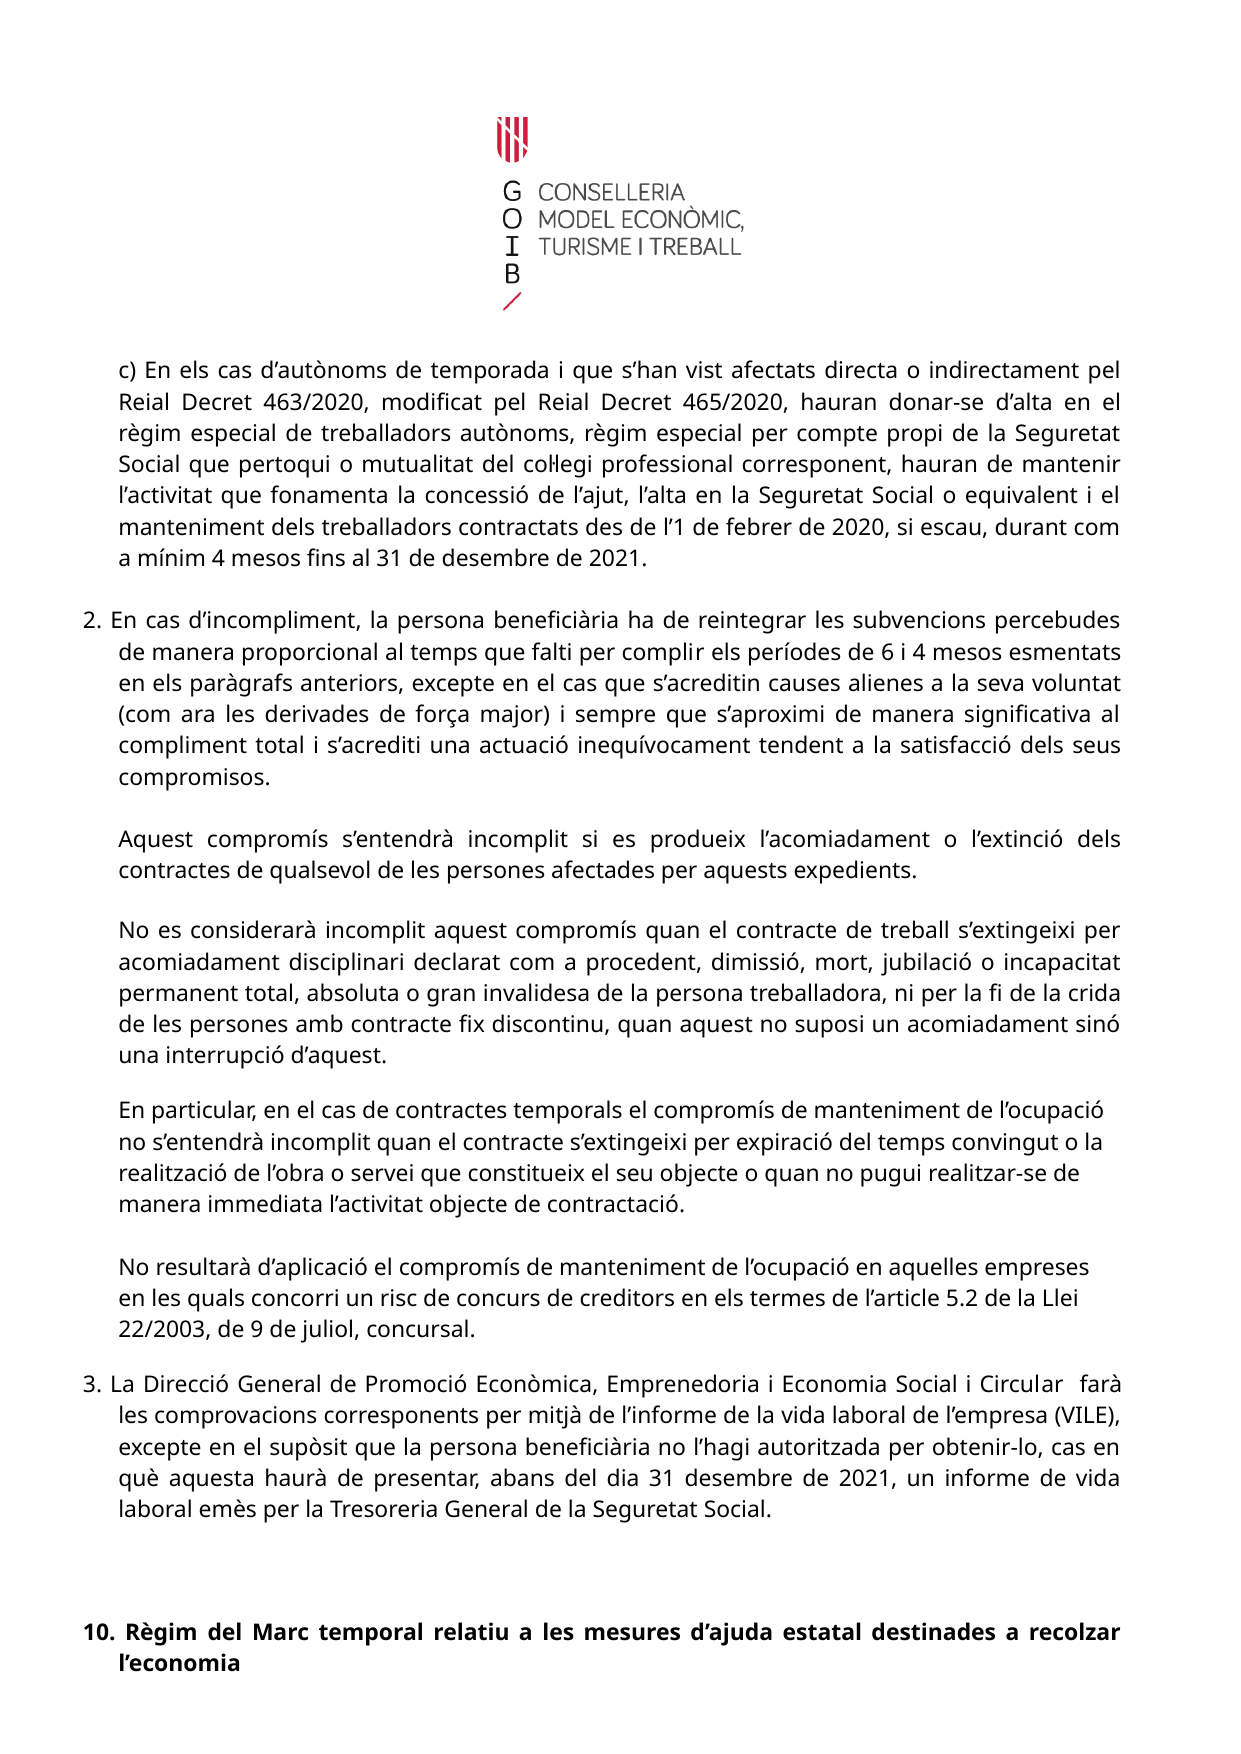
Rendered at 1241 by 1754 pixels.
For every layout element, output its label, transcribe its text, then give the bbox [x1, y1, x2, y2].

text 3. La Direcció General de Promoció Econòmica, Emprenedoria i Economia Social i Circular farà les comprovacions corresponents per mitjà de l’informe de la vida laboral de l’empresa (VILE), excepte en el supòsit que la persona beneficiària no l’hagi autoritzada per obtenir-lo, cas en què aquesta haurà de presentar, abans del dia 31 desembre de 2021, un informe de vida laboral emès per la Tresoreria General de la Seguretat Social. [83, 1368, 1122, 1524]
text 10. Règim del Marc temporal relatiu a les mesures d’ajuda estatal destinades a recolzar l’economia [83, 1615, 1122, 1678]
text 2. En cas d’incompliment, la persona beneficiària ha de reintegrar les subvencions percebudes de manera proporcional al temps que falti per complir els períodes de 6 i 4 mesos esmentats en els paràgrafs anteriors, excepte en el cas que s’acreditin causes alienes a la seva voluntat (com ara les derivades de força major) i sempre que s’aproximi de manera significativa al compliment total i s’acrediti una actuació inequívocament tendent a la satisfacció dels seus compromisos. [83, 604, 1122, 792]
text No resultarà d’aplicació el compromís de manteniment de l’ocupació en aquelles empreses en les quals concorri un risc de concurs de creditors en els termes de l’article 5.2 de la Llei 22/2003, de 9 de juliol, concursal. [118, 1219, 1122, 1368]
text No es considerarà incomplit aquest compromís quan el contracte de treball s’extingeixi per acomiadament disciplinari declarat com a procedent, dimissió, mort, jubilació o incapacitat permanent total, absoluta o gran invalidesa de la persona treballadora, ni per la fi de la crida de les persones amb contracte fix discontinu, quan aquest no suposi un acomiadament sinó una interrupció d’aquest. [118, 914, 1122, 1071]
text c) En els cas d’autònoms de temporada i que s’han vist afectats directa o indirectament pel Reial Decret 463/2020, modificat pel Reial Decret 465/2020, hauran donar-se d’alta en el règim especial de treballadors autònoms, règim especial per compte propi de la Seguretat Social que pertoqui o mutualitat del col·legi professional corresponent, hauran de mantenir l’activitat que fonamenta la concessió de l’ajut, l’alta en la Seguretat Social o equivalent i el manteniment dels treballadors contractats des de l’1 de febrer de 2020, si escau, durant com a mínim 4 mesos fins al 31 de desembre de 2021. [118, 354, 1122, 573]
text Aquest compromís s’entendrà incomplit si es produeix l’acomiadament o l’extinció dels contractes de qualsevol de les persones afectades per aquests expedients. [118, 823, 1122, 886]
text En particular, en el cas de contractes temporals el compromís de manteniment de l’ocupació no s’entendrà incomplit quan el contracte s’extingeixi per expiració del temps convingut o la realització de l’obra o servei que constitueix el seu objecte o quan no pugui realitzar-se de manera immediata l’activitat objecte de contractació. [118, 1094, 1122, 1219]
